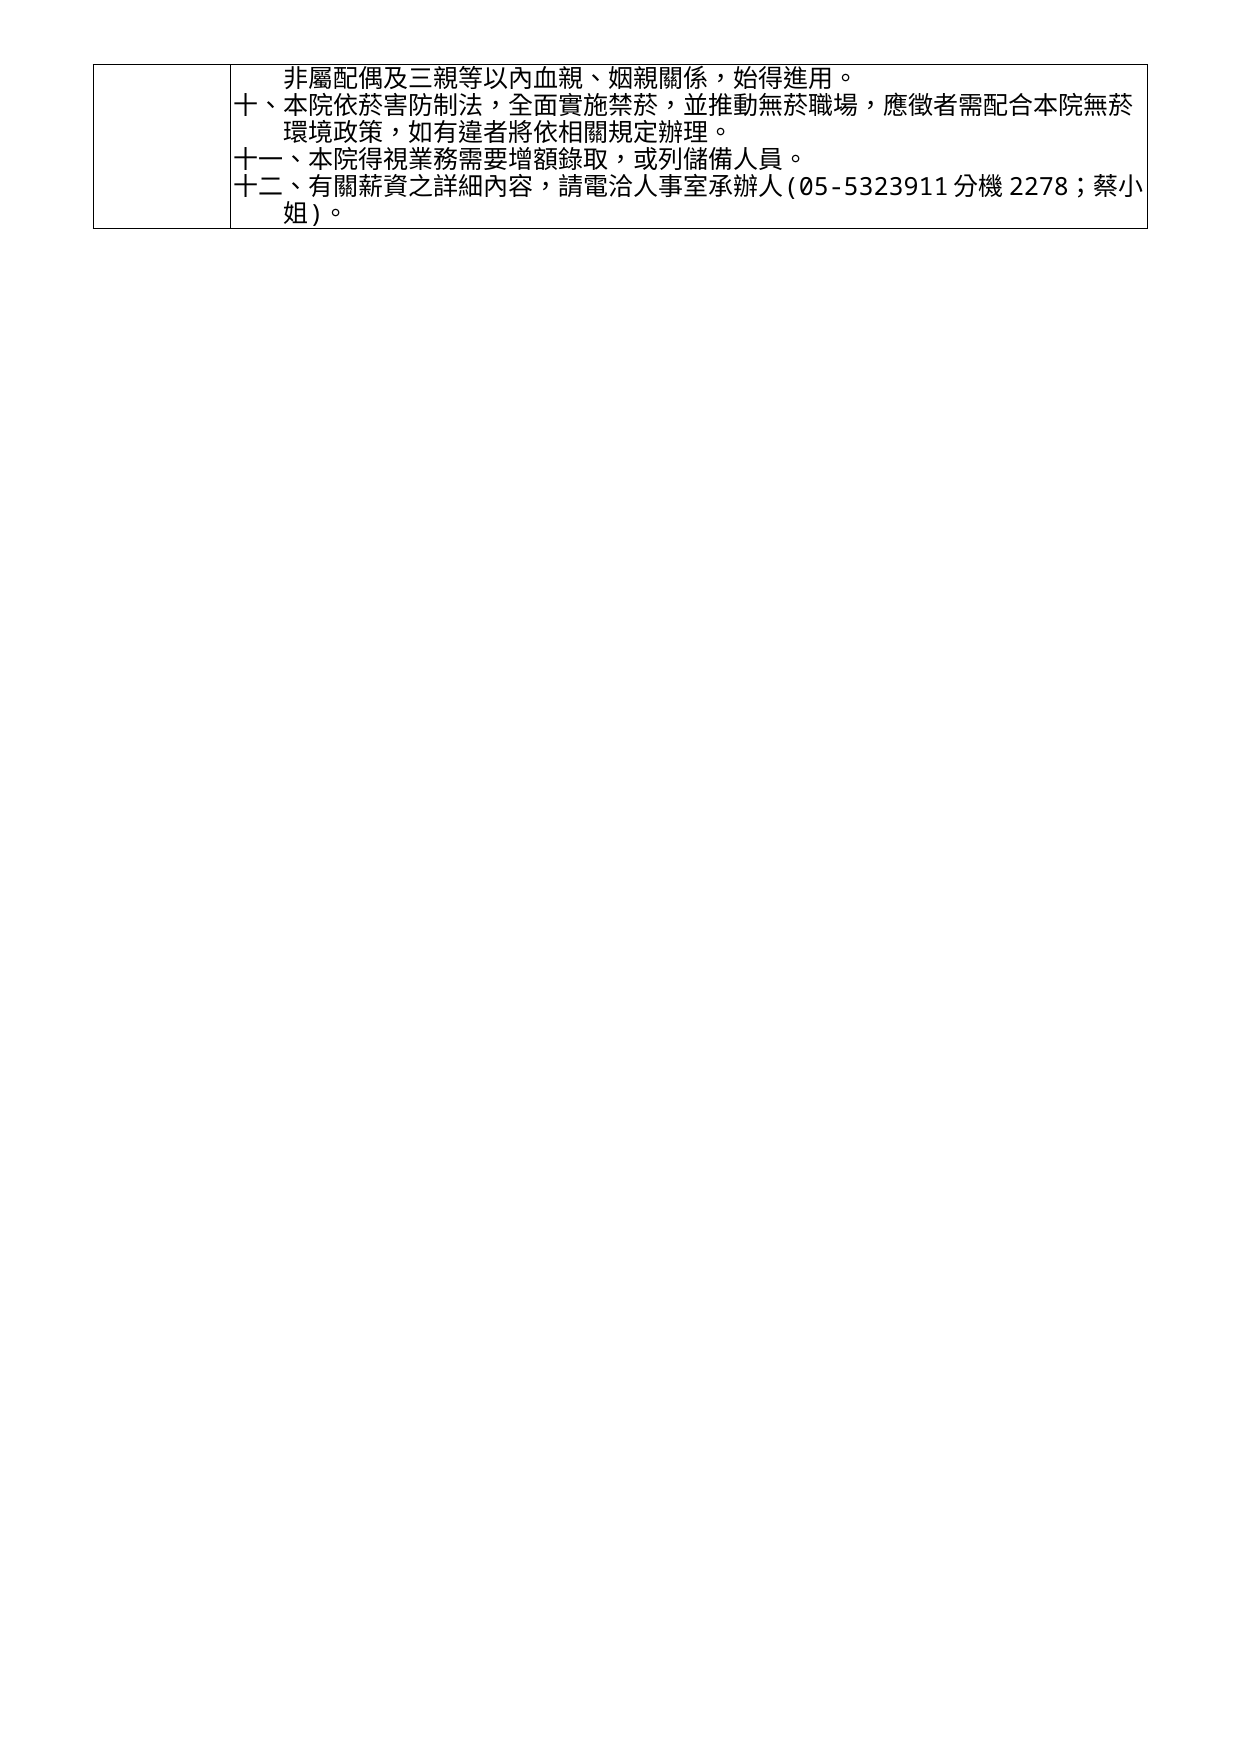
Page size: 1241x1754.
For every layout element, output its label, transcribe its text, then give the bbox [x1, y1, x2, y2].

table_cell [94, 65, 230, 228]
table_cell 非屬配偶及三親等以內血親、姻親關係，始得進用。 十、本院依菸害防制法，全面實施禁菸，並推動無菸職場，應徵者需配合本院無菸環境政策，如有違者將依相關規定辦理。 十一、本院得視業務需要增額錄取，或列儲備人員。 十二、有關薪資之詳細內容，請電洽人事室承辦人(05-5323911分機2278；蔡小姐)。 [231, 65, 1147, 228]
